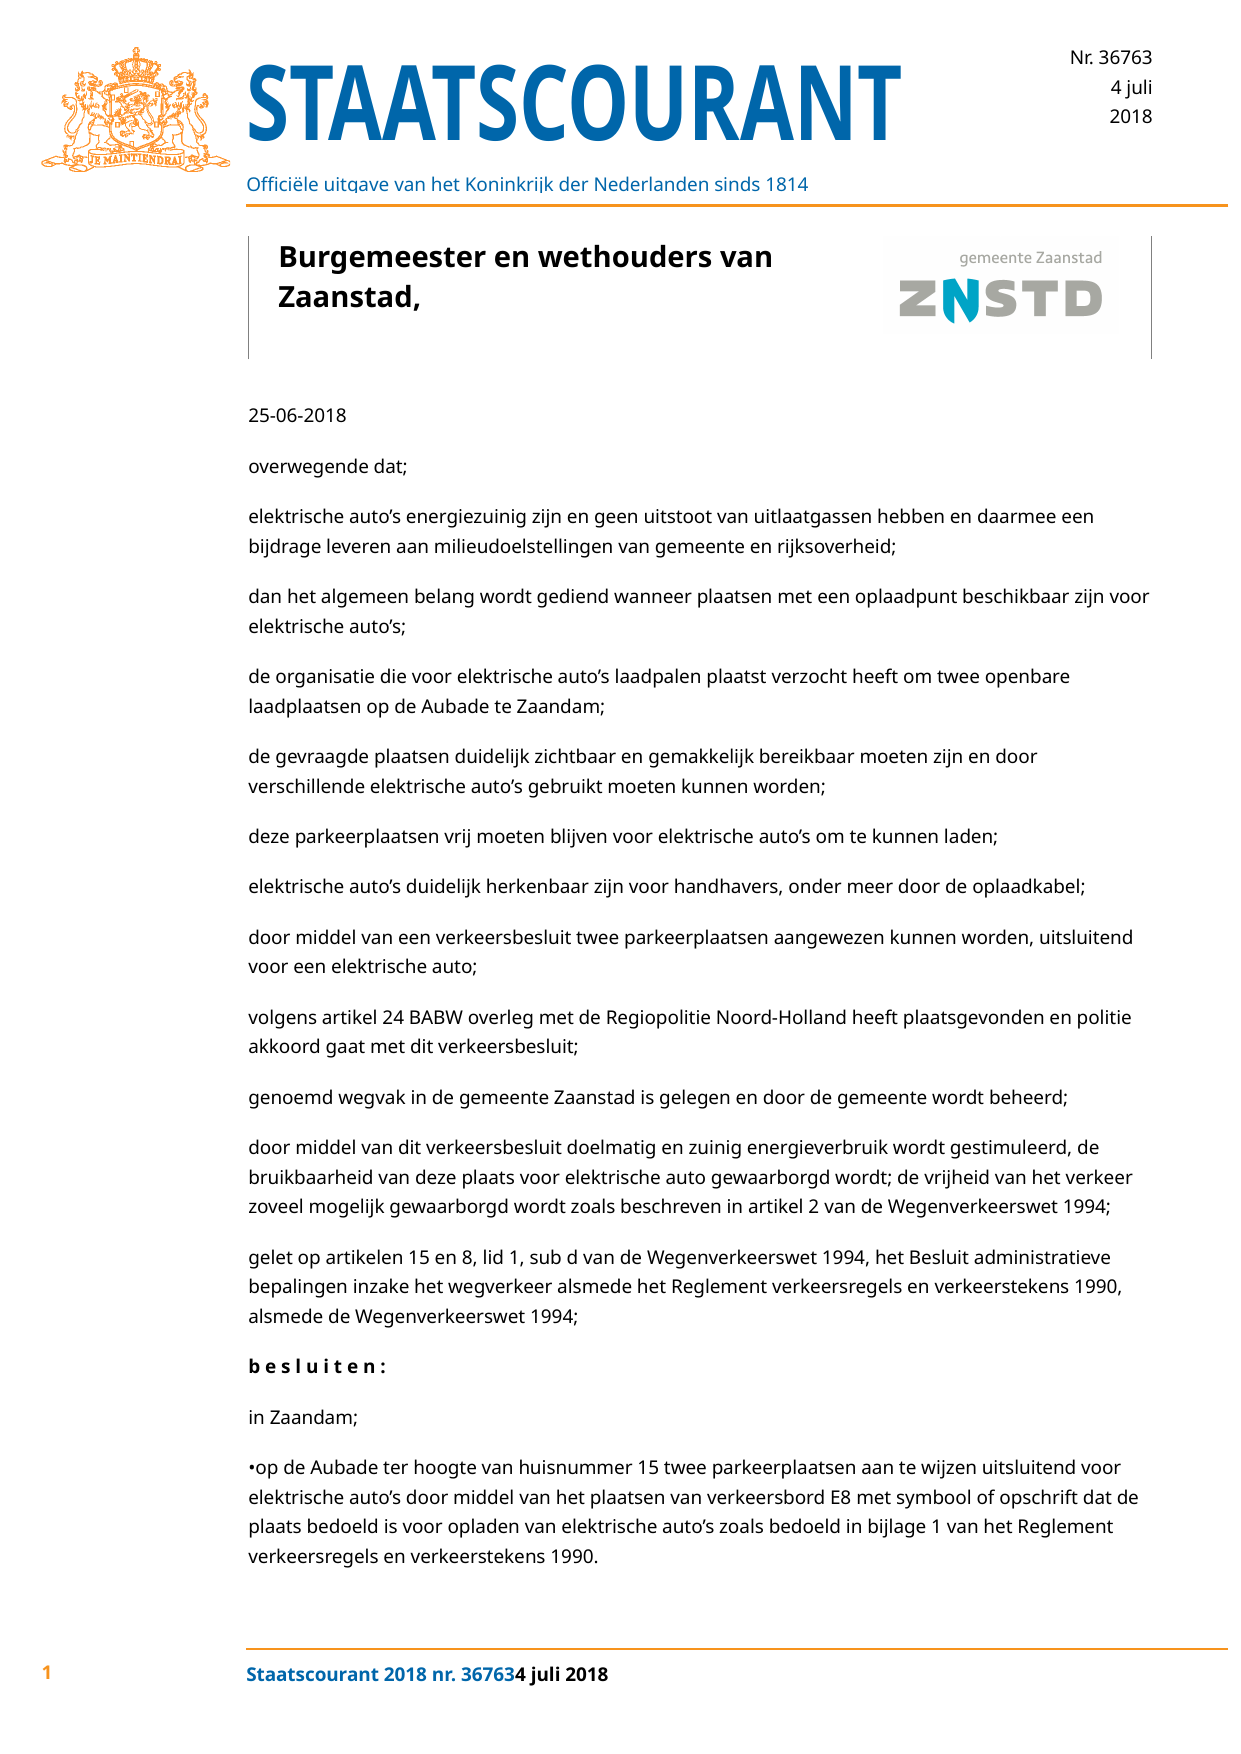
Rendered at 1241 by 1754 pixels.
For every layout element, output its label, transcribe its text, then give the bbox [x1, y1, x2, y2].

text dan het algemeen belang wordt gediend wanneer plaatsen met een oplaadpunt beschikbaar zijn voor elektrische auto’s; [248, 583, 1152, 639]
picture [882, 236, 1119, 334]
text door middel van een verkeersbesluit twee parkeerplaatsen aangewezen kunnen worden, uitsluitend voor een elektrische auto; [248, 924, 1152, 979]
text elektrische auto’s duidelijk herkenbaar zijn voor handhavers, onder meer door de oplaadkabel; [248, 874, 1152, 899]
text elektrische auto’s energiezuinig zijn en geen uitstoot van uitlaatgassen hebben en daarmee een bijdrage leveren aan milieudoelstellingen van gemeente en rijksoverheid; [248, 503, 1152, 559]
text in Zaandam; [248, 1404, 1152, 1430]
table_header Burgemeester en wethouders van Zaanstad, [249, 236, 850, 359]
text 25-06-2018 [248, 402, 1152, 428]
text de organisatie die voor elektrische auto’s laadpalen plaatst verzocht heeft om twee openbare laadplaatsen op de Aubade te Zaandam; [248, 663, 1152, 719]
text b e s l u i t e n : [248, 1354, 1152, 1379]
text •op de Aubade ter hoogte van huisnummer 15 twee parkeerplaatsen aan te wijzen uitsluitend voor elektrische auto’s door middel van het plaatsen van verkeersbord E8 met symbool of opschrift dat de plaats bedoeld is voor opladen van elektrische auto’s zoals bedoeld in bijlage 1 van het Reglement verkeersregels en verkeerstekens 1990. [248, 1454, 1152, 1569]
text genoemd wegvak in de gemeente Zaanstad is gelegen en door de gemeente wordt beheerd; [248, 1084, 1152, 1110]
table_header [850, 236, 1151, 359]
text volgens artikel 24 BABW overleg met de Regiopolitie Noord-Holland heeft plaatsgevonden en politie akkoord gaat met dit verkeersbesluit; [248, 1004, 1152, 1059]
text overwegende dat; [248, 453, 1152, 479]
text deze parkeerplaatsen vrij moeten blijven voor elektrische auto’s om te kunnen laden; [248, 823, 1152, 849]
text de gevraagde plaatsen duidelijk zichtbaar en gemakkelijk bereikbaar moeten zijn en door verschillende elektrische auto’s gebruikt moeten kunnen worden; [248, 743, 1152, 799]
text gelet op artikelen 15 en 8, lid 1, sub d van de Wegenverkeerswet 1994, het Besluit administratieve bepalingen inzake het wegverkeer alsmede het Reglement verkeersregels en verkeerstekens 1990, alsmede de Wegenverkeerswet 1994; [248, 1244, 1152, 1329]
text door middel van dit verkeersbesluit doelmatig en zuinig energieverbruik wordt gestimuleerd, de bruikbaarheid van deze plaats voor elektrische auto gewaarborgd wordt; de vrijheid van het verkeer zoveel mogelijk gewaarborgd wordt zoals beschreven in artikel 2 van de Wegenverkeerswet 1994; [248, 1134, 1152, 1219]
picture [41, 47, 231, 172]
